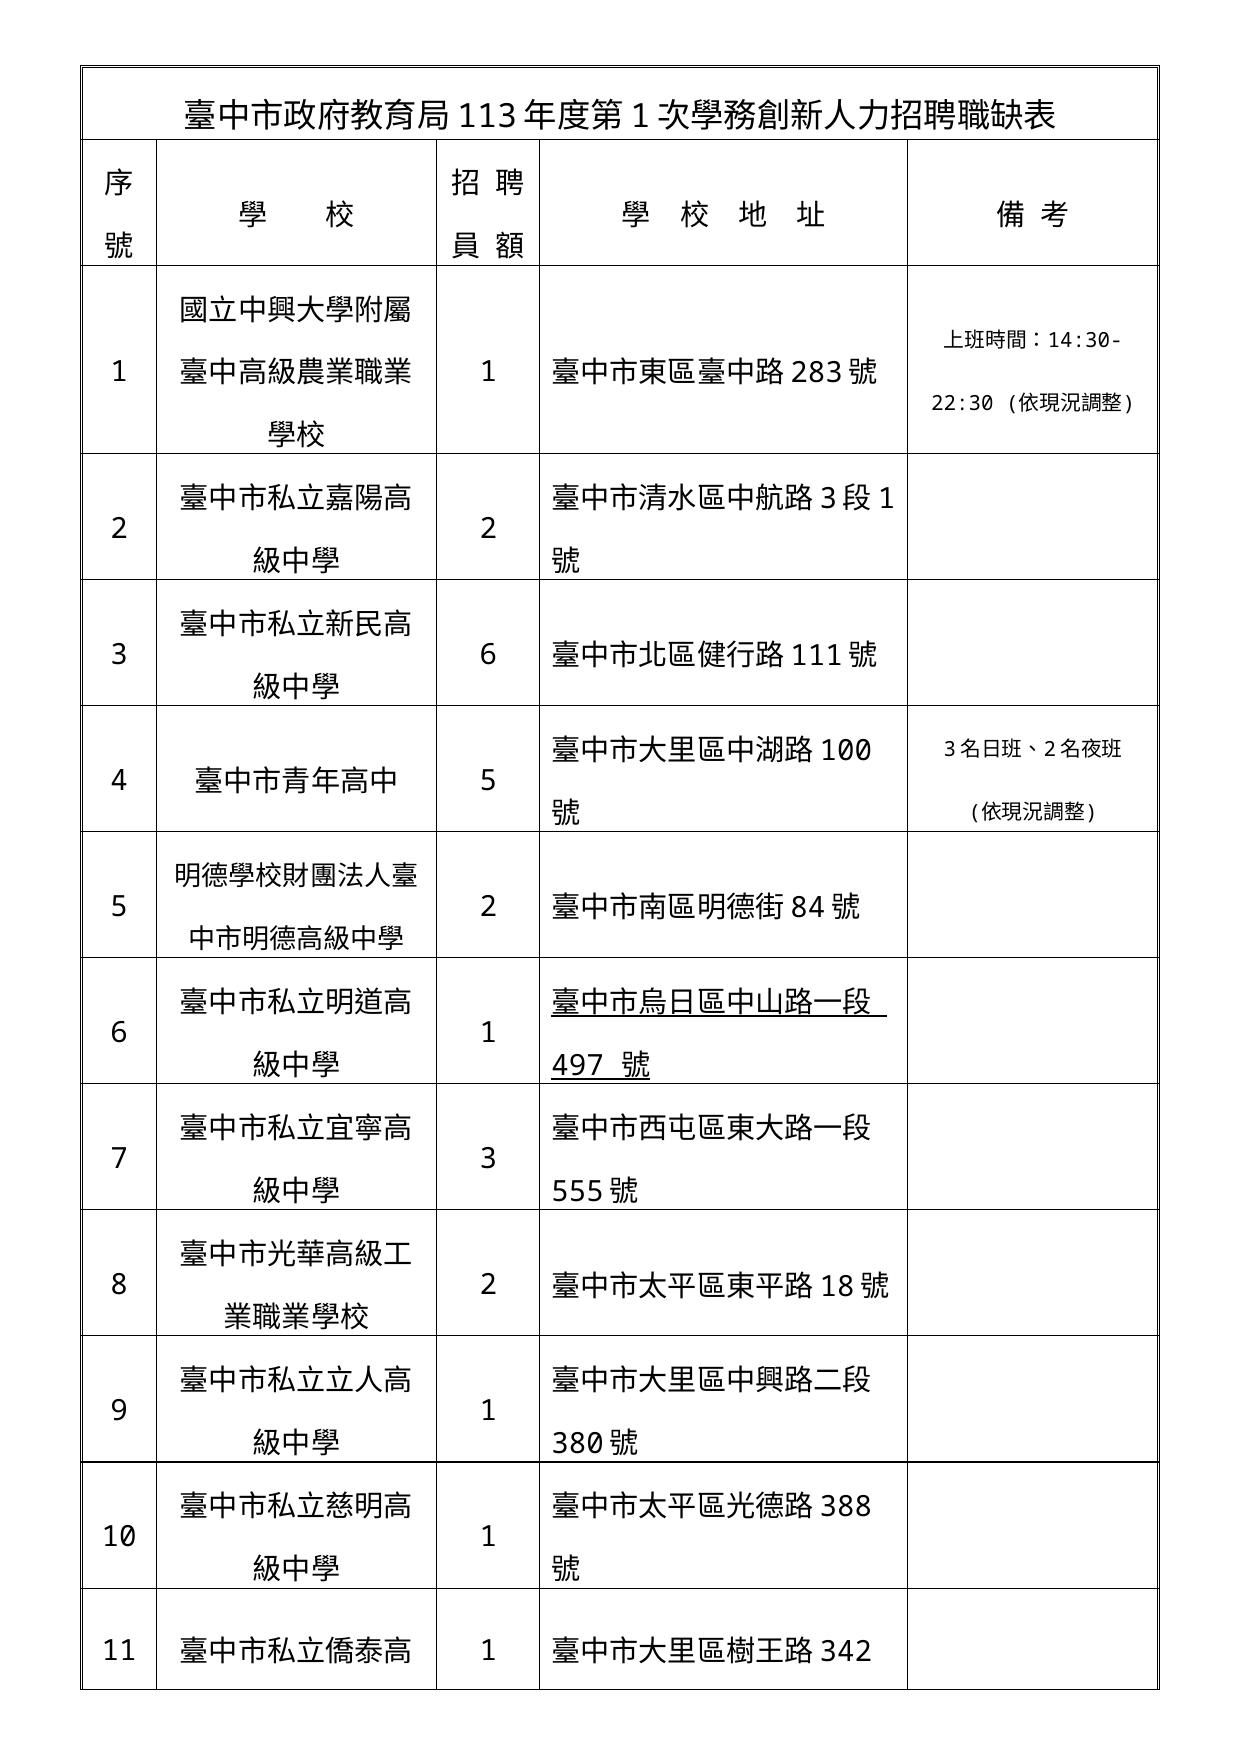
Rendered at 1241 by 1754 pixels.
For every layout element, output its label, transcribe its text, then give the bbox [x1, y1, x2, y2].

table_cell 1 [437, 1463, 539, 1587]
table_cell [908, 1463, 1157, 1587]
table_cell [908, 454, 1157, 579]
table_cell 1 [437, 266, 539, 453]
table_cell 臺中市烏日區中山路一段 497 號 [540, 958, 907, 1083]
table_cell 國立中興大學附屬臺中高級農業職業學校 [157, 266, 436, 453]
table_cell 9 [83, 1336, 156, 1461]
table_cell 臺中市私立慈明高級中學 [157, 1463, 436, 1587]
table_cell 2 [437, 1210, 539, 1335]
table_cell [908, 1589, 1157, 1688]
table_cell 臺中市北區健行路111號 [540, 580, 907, 705]
table_cell [908, 1336, 1157, 1461]
table_cell 4 [83, 706, 156, 831]
table_cell 10 [83, 1463, 156, 1587]
table_cell 臺中市大里區樹王路342 [540, 1589, 907, 1688]
table_cell 6 [437, 580, 539, 705]
table_cell [908, 1084, 1157, 1209]
table_cell [908, 1210, 1157, 1335]
table_cell 3 [83, 580, 156, 705]
table_header 臺中市政府教育局113年度第1次學務創新人力招聘職缺表 [83, 68, 1157, 138]
table_cell 上班時間：14:30-22:30 (依現況調整) [908, 266, 1157, 453]
table_cell 臺中市清水區中航路3段1號 [540, 454, 907, 579]
table_cell 臺中市西屯區東大路一段555號 [540, 1084, 907, 1209]
table_cell 2 [437, 832, 539, 957]
table_cell 臺中市大里區中湖路100 號 [540, 706, 907, 831]
table_cell 臺中市太平區東平路18號 [540, 1210, 907, 1335]
table_cell 1 [437, 1589, 539, 1688]
table_cell 臺中市私立宜寧高級中學 [157, 1084, 436, 1209]
table_cell 3 [437, 1084, 539, 1209]
table_cell 序號 [83, 140, 156, 264]
table_cell 備 考 [908, 140, 1157, 264]
table_cell 臺中市私立嘉陽高級中學 [157, 454, 436, 579]
table_cell 學 校 地 址 [540, 140, 907, 264]
table_cell 臺中市私立立人高級中學 [157, 1336, 436, 1461]
table_cell 臺中市太平區光德路388號 [540, 1463, 907, 1587]
table_cell 1 [83, 266, 156, 453]
table_cell 5 [83, 832, 156, 957]
table_cell 學 校 [157, 140, 436, 264]
table_cell [908, 832, 1157, 957]
table_cell 臺中市私立新民高級中學 [157, 580, 436, 705]
table_cell 2 [83, 454, 156, 579]
table_cell 5 [437, 706, 539, 831]
table_cell 臺中市光華高級工業職業學校 [157, 1210, 436, 1335]
table_cell 6 [83, 958, 156, 1083]
table_cell 臺中市大里區中興路二段380號 [540, 1336, 907, 1461]
table_cell 11 [83, 1589, 156, 1688]
table_cell 1 [437, 958, 539, 1083]
table_cell 7 [83, 1084, 156, 1209]
table_cell 8 [83, 1210, 156, 1335]
table_cell 臺中市青年高中 [157, 706, 436, 831]
table_cell 臺中市私立僑泰高 [157, 1589, 436, 1688]
table_cell 臺中市私立明道高級中學 [157, 958, 436, 1083]
table_cell [908, 580, 1157, 705]
table_cell [908, 958, 1157, 1083]
table_cell 2 [437, 454, 539, 579]
table_cell 3名日班、2名夜班 (依現況調整) [908, 706, 1157, 831]
table_cell 臺中市東區臺中路283號 [540, 266, 907, 453]
table_cell 1 [437, 1336, 539, 1461]
table_cell 招 聘員 額 [437, 140, 539, 264]
table_cell 明德學校財團法人臺中市明德高級中學 [157, 832, 436, 957]
table_cell 臺中市南區明德街84號 [540, 832, 907, 957]
